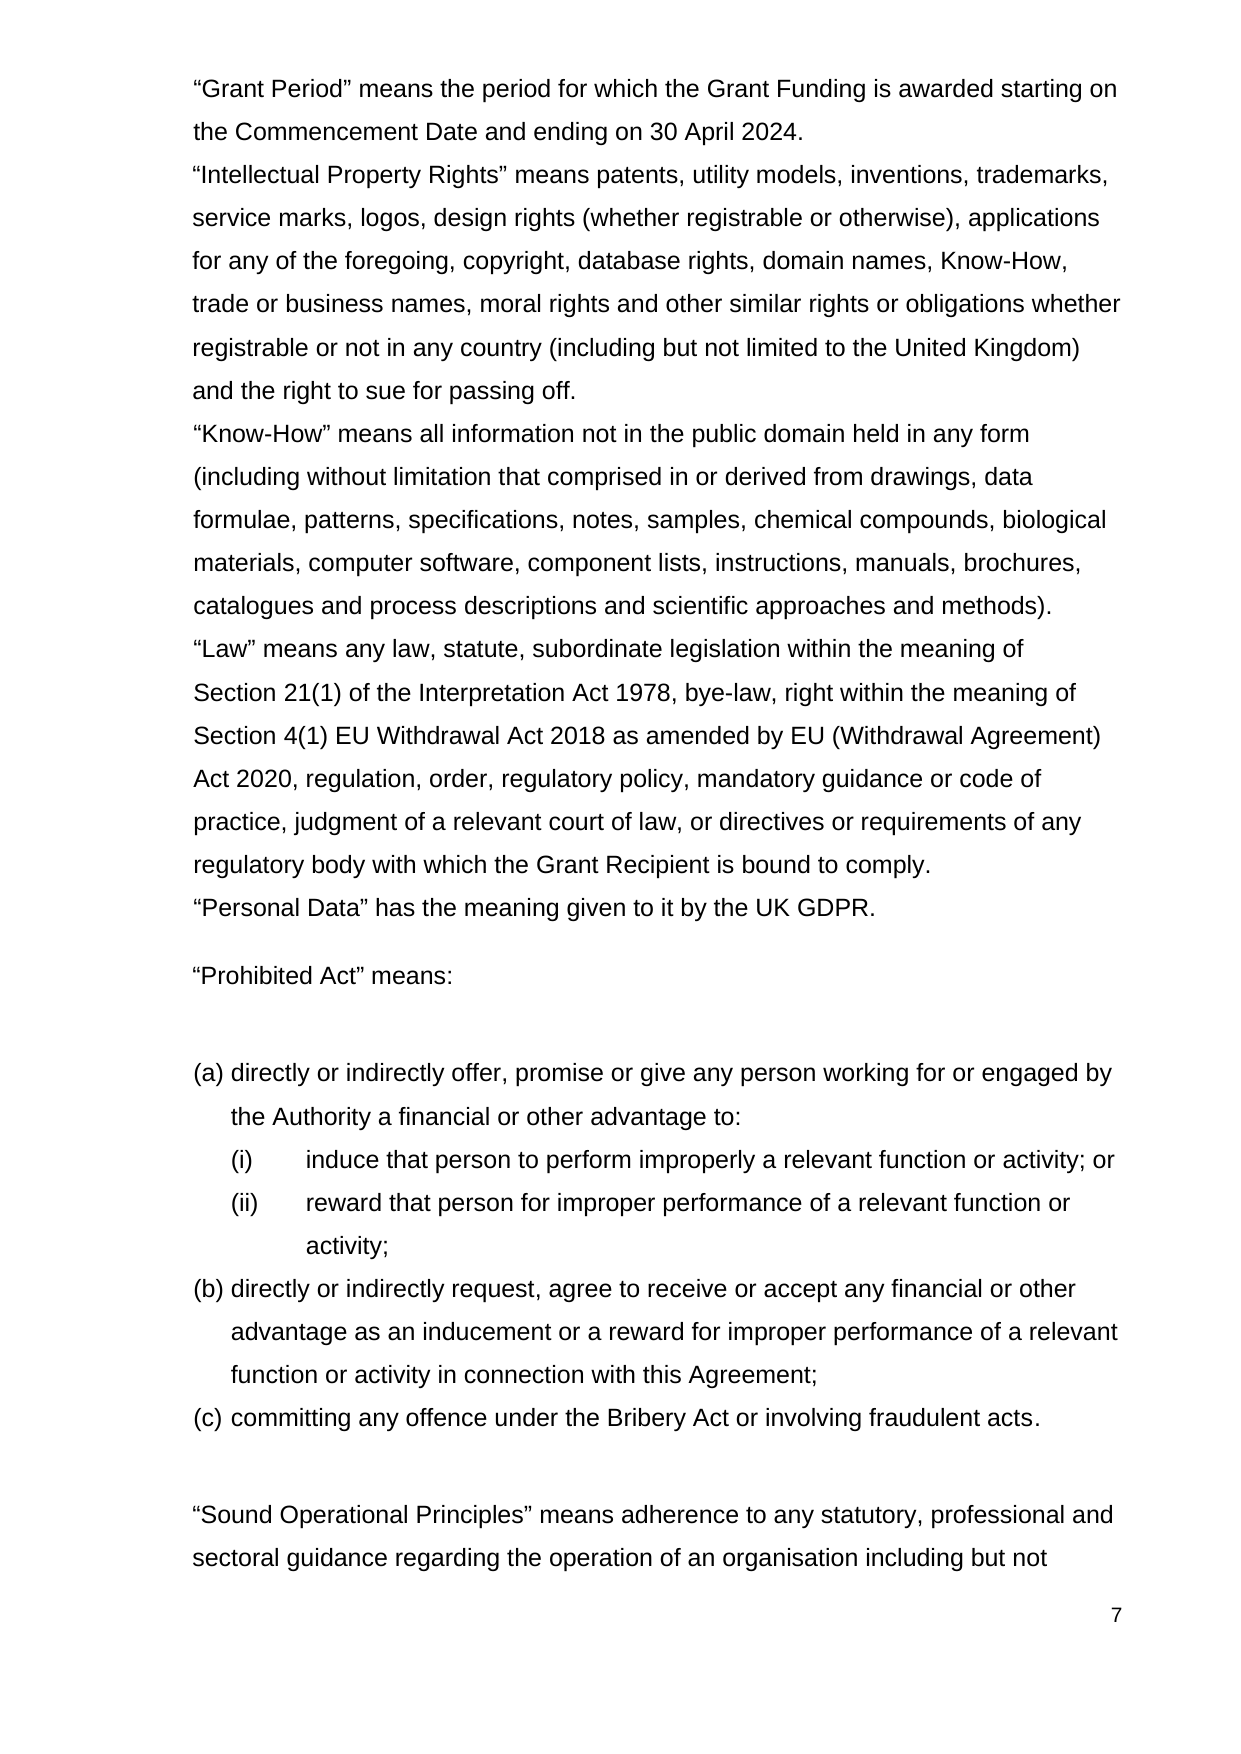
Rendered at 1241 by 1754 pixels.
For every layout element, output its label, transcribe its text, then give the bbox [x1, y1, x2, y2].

text “Grant Period” means the period for which the Grant Funding is awarded starting on the Commencement Date and ending on 30 April 2024. [193, 74, 1122, 146]
list directly or indirectly request, agree to receive or accept any financial or other advantage as an inducement or a reward for improper performance of a relevant function or activity in connection with this Agreement; [193, 1274, 1122, 1389]
list induce that person to perform improperly a relevant function or activity; or [231, 1144, 1122, 1173]
list reward that person for improper performance of a relevant function or activity; [231, 1188, 1122, 1259]
text “Personal Data” has the meaning given to it by the UK GDPR. [193, 893, 1122, 922]
text “Law” means any law, statute, subordinate legislation within the meaning of Section 21(1) of the Interpretation Act 1978, bye-law, right within the meaning of Section 4(1) EU Withdrawal Act 2018 as amended by EU (Withdrawal Agreement) Act 2020, regulation, order, regulatory policy, mandatory guidance or code of practice, judgment of a relevant court of law, or directives or requirements of any regulatory body with which the Grant Recipient is bound to comply. [193, 634, 1122, 879]
text “Know-How” means all information not in the public domain held in any form (including without limitation that comprised in or derived from drawings, data formulae, patterns, specifications, notes, samples, chemical compounds, biological materials, computer software, component lists, instructions, manuals, brochures, catalogues and process descriptions and scientific approaches and methods). [193, 419, 1122, 620]
text “Intellectual Property Rights” means patents, utility models, inventions, trademarks, service marks, logos, design rights (whether registrable or otherwise), applications for any of the foregoing, copyright, database rights, domain names, Know-How, trade or business names, moral rights and other similar rights or obligations whether registrable or not in any country (including but not limited to the United Kingdom) and the right to sue for passing off. [192, 160, 1122, 404]
list directly or indirectly offer, promise or give any person working for or engaged by the Authority a financial or other advantage to: [193, 1058, 1122, 1130]
list committing any offence under the Bribery Act or involving fraudulent acts. [193, 1403, 1122, 1432]
text “Prohibited Act” means: [118, 961, 1122, 990]
text “Sound Operational Principles” means adherence to any statutory, professional and sectoral guidance regarding the operation of an organisation including but not [192, 1500, 1122, 1572]
